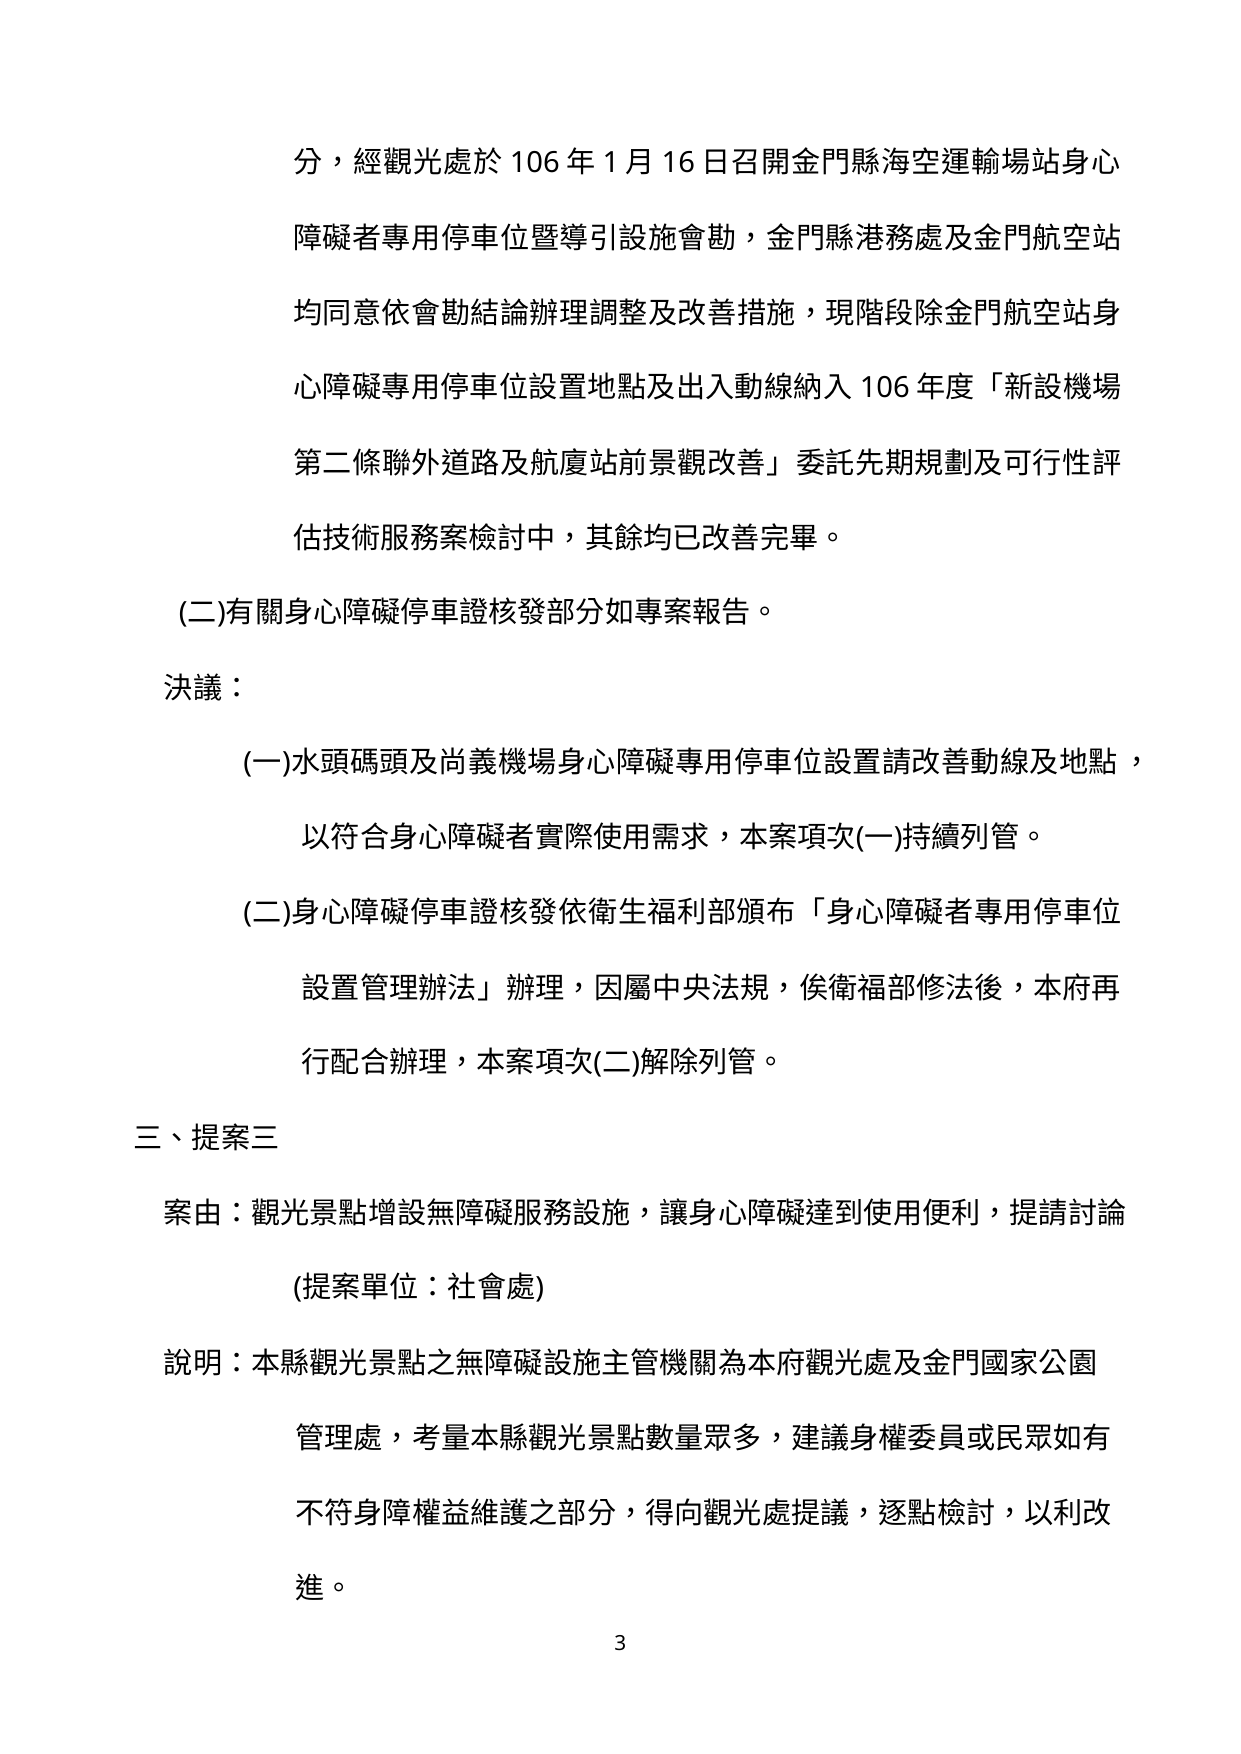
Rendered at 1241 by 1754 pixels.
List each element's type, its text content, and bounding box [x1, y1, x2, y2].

text 說明：本縣觀光景點之無障礙設施主管機關為本府觀光處及金門國家公園管理處，考量本縣觀光景點數量眾多，建議身權委員或民眾如有不符身障權益維護之部分，得向觀光處提議，逐點檢討，以利改進。 [118, 1323, 1122, 1623]
text 分，經觀光處於106年1月16日召開金門縣海空運輸場站身心障礙者專用停車位暨導引設施會勘，金門縣港務處及金門航空站均同意依會勘結論辦理調整及改善措施，現階段除金門航空站身心障礙專用停車位設置地點及出入動線納入106年度「新設機場第二條聯外道路及航廈站前景觀改善」委託先期規劃及可行性評估技術服務案檢討中，其餘均已改善完畢。 [118, 123, 1122, 573]
text (一)水頭碼頭及尚義機場身心障礙專用停車位設置請改善動線及地點，以符合身心障礙者實際使用需求，本案項次(一)持續列管。 [243, 723, 1122, 873]
text 三、提案三 [118, 1098, 1122, 1173]
text 決議： [118, 648, 1122, 723]
text (二)有關身心障礙停車證核發部分如專案報告。 [118, 573, 1122, 648]
text (二)身心障礙停車證核發依衛生福利部頒布「身心障礙者專用停車位設置管理辦法」辦理，因屬中央法規，俟衛福部修法後，本府再行配合辦理，本案項次(二)解除列管。 [243, 873, 1122, 1098]
text 案由：觀光景點增設無障礙服務設施，讓身心障礙達到使用便利，提請討論。(提案單位：社會處) [118, 1173, 1122, 1323]
